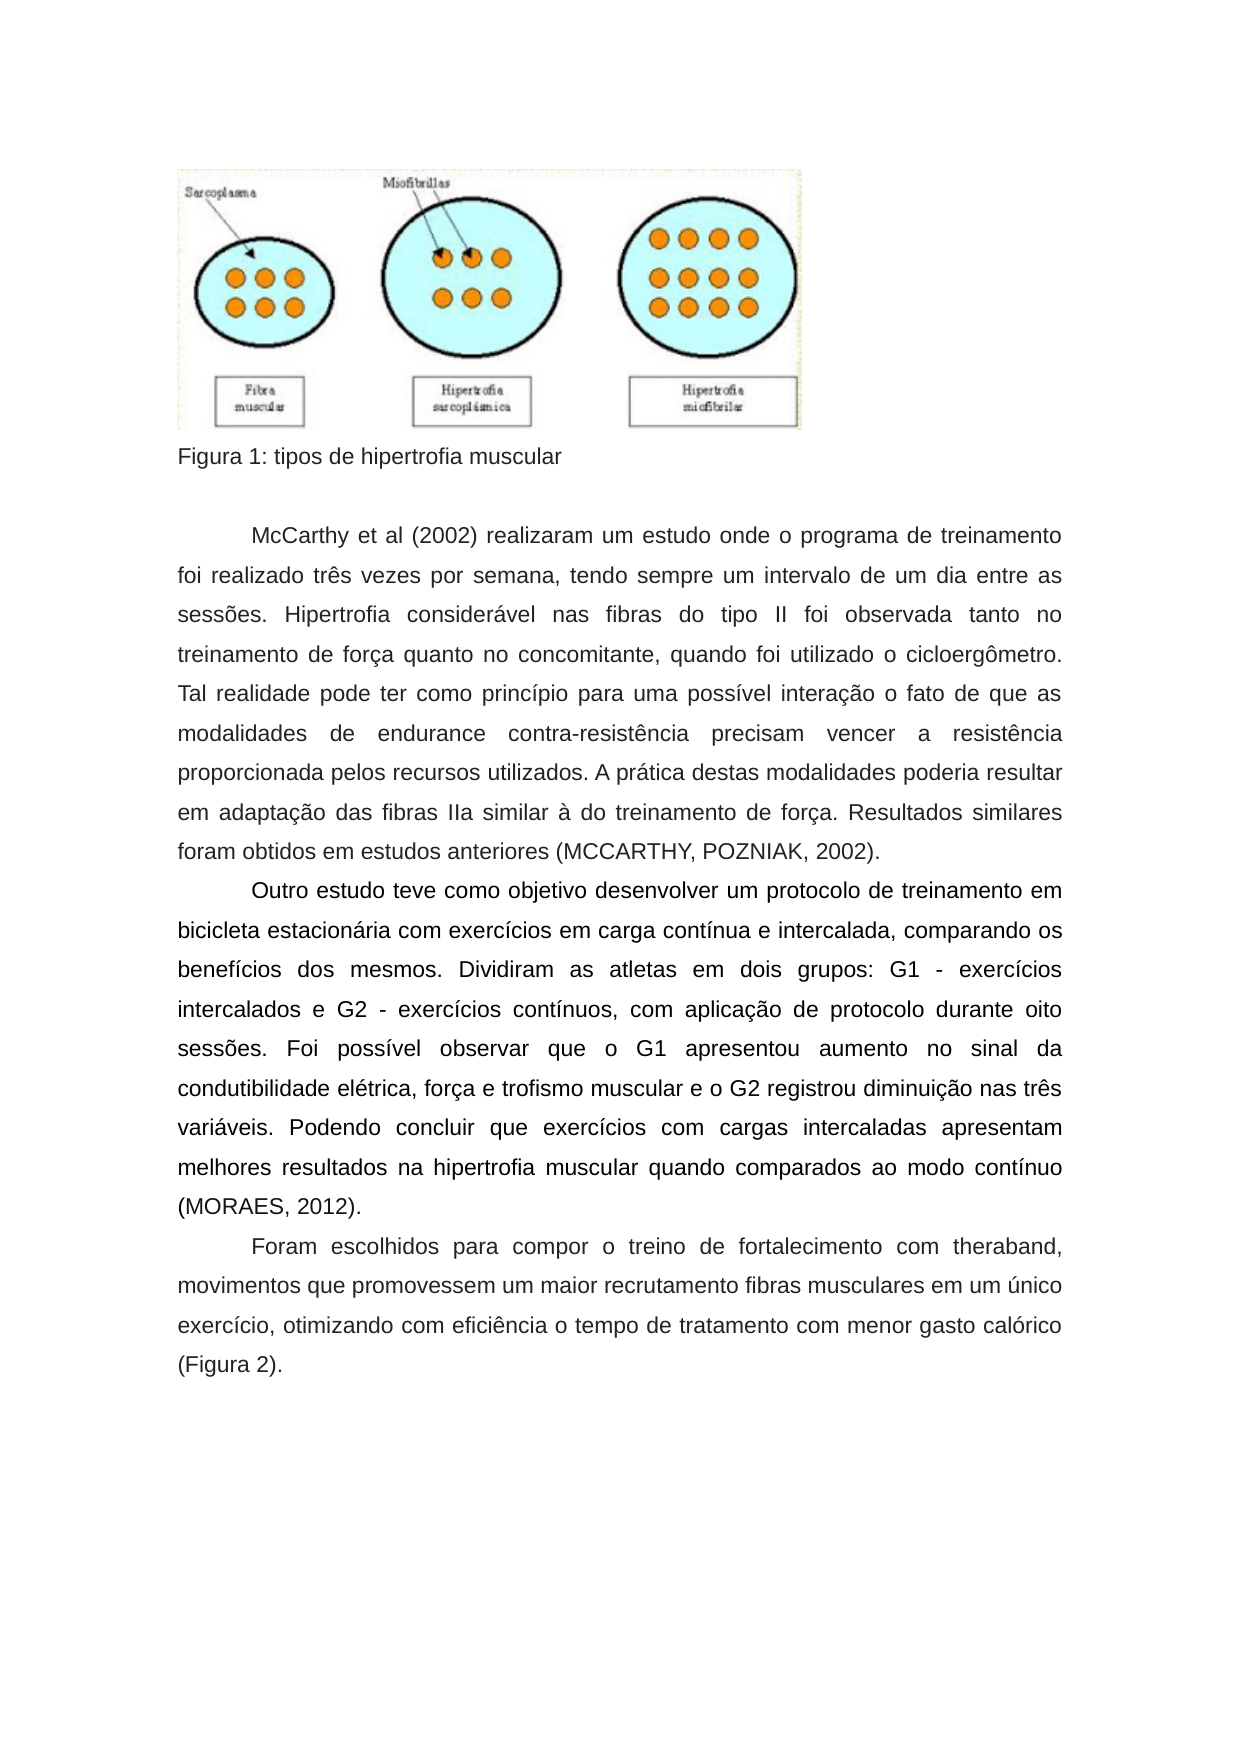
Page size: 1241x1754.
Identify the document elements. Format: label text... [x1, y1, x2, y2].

text Foram escolhidos para compor o treino de fortalecimento com theraband, movimentos que promovessem um maior recrutamento fibras musculares em um único exercício, otimizando com eficiência o tempo de tratamento com menor gasto calórico (Figura 2). [177, 1233, 1063, 1377]
text Outro estudo teve como objetivo desenvolver um protocolo de treinamento em bicicleta estacionária com exercícios em carga contínua e intercalada, comparando os benefícios dos mesmos. Dividiram as atletas em dois grupos: G1 - exercícios intercalados e G2 - exercícios contínuos, com aplicação de protocolo durante oito sessões. Foi possível observar que o G1 apresentou aumento no sinal da condutibilidade elétrica, força e trofismo muscular e o G2 registrou diminuição nas três variáveis. Podendo concluir que exercícios com cargas intercaladas apresentam melhores resultados na hipertrofia muscular quando comparados ao modo contínuo (MORAES, 2012). [177, 877, 1063, 1219]
picture [177, 169, 803, 430]
text McCarthy et al (2002) realizaram um estudo onde o programa de treinamento foi realizado três vezes por semana, tendo sempre um intervalo de um dia entre as sessões. Hipertrofia considerável nas fibras do tipo II foi observada tanto no treinamento de força quanto no concomitante, quando foi utilizado o cicloergômetro. Tal realidade pode ter como princípio para uma possível interação o fato de que as modalidades de endurance contra-resistência precisam vencer a resistência proporcionada pelos recursos utilizados. A prática destas modalidades poderia resultar em adaptação das fibras IIa similar à do treinamento de força. Resultados similares foram obtidos em estudos anteriores (MCCARTHY, POZNIAK, 2002). [177, 522, 1063, 864]
text Figura 1: tipos de hipertrofia muscular [177, 443, 1063, 469]
